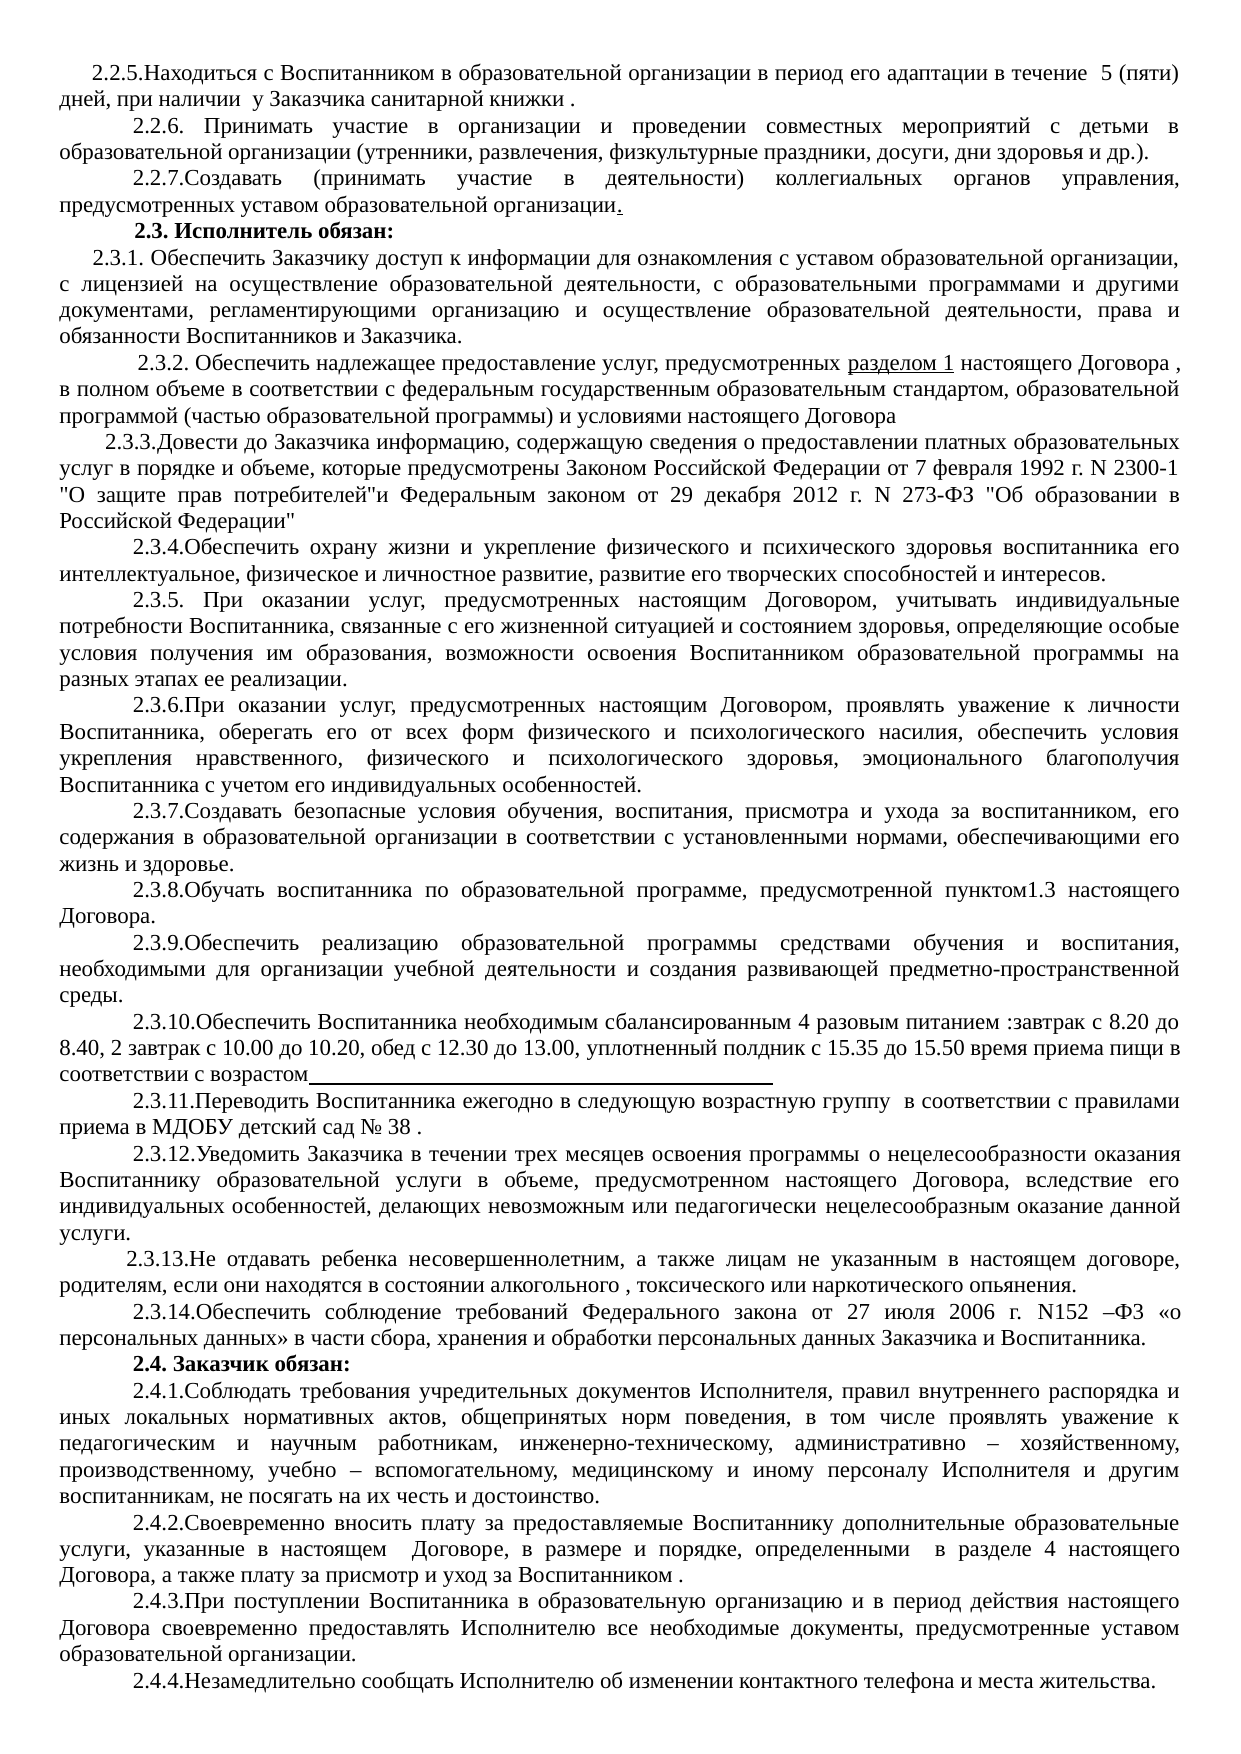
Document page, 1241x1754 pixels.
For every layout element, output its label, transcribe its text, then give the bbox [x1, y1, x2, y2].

text 2.4.4.Незамедлительно сообщать Исполнителю об изменении контактного телефона и места жительства. [59, 1667, 1181, 1693]
text 2.2.7.Создавать (принимать участие в деятельности) коллегиальных органов управления, предусмотренных уставом образовательной организации. [59, 164, 1181, 217]
text 2.2.6. Принимать участие в организации и проведении совместных мероприятий с детьми в образовательной организации (утренники, развлечения, физкультурные праздники, досуги, дни здоровья и др.). [59, 112, 1181, 164]
text 2.3.2. Обеспечить надлежащее предоставление услуг, предусмотренных разделом 1 настоящего Договора , в полном объеме в соответствии с федеральным государственным образовательным стандартом, образовательной программой (частью образовательной программы) и условиями настоящего Договора [59, 349, 1181, 428]
text 2.4.3.При поступлении Воспитанника в образовательную организацию и в период действия настоящего Договора своевременно предоставлять Исполнителю все необходимые документы, предусмотренные уставом образовательной организации. [59, 1588, 1181, 1667]
text 2.3. Исполнитель обязан: [59, 217, 1181, 243]
text 2.3.7.Создавать безопасные условия обучения, воспитания, присмотра и ухода за воспитанником, его содержания в образовательной организации в соответствии с установленными нормами, обеспечивающими его жизнь и здоровье. [59, 797, 1181, 876]
text 2.3.6.При оказании услуг, предусмотренных настоящим Договором, проявлять уважение к личности Воспитанника, оберегать его от всех форм физического и психологического насилия, обеспечить условия укрепления нравственного, физического и психологического здоровья, эмоционального благополучия Воспитанника с учетом его индивидуальных особенностей. [59, 692, 1181, 797]
text 2.3.10.Обеспечить Воспитанника необходимым сбалансированным 4 разовым питанием :завтрак с 8.20 до 8.40, 2 завтрак с 10.00 до 10.20, обед с 12.30 до 13.00, уплотненный полдник с 15.35 до 15.50 время приема пищи в соответствии с возрастом [59, 1008, 1181, 1087]
text 2.3.11.Переводить Воспитанника ежегодно в следующую возрастную группу в соответствии с правилами приема в МДОБУ детский сад № 38 . [59, 1087, 1181, 1139]
text 2.3.1. Обеспечить Заказчику доступ к информации для ознакомления с уставом образовательной организации, с лицензией на осуществление образовательной деятельности, с образовательными программами и другими документами, регламентирующими организацию и осуществление образовательной деятельности, права и обязанности Воспитанников и Заказчика. [59, 243, 1181, 349]
text 2.4. Заказчик обязан: [59, 1350, 1181, 1377]
text 2.3.8.Обучать воспитанника по образовательной программе, предусмотренной пунктом1.3 настоящего Договора. [59, 876, 1181, 929]
text 2.3.14.Обеспечить соблюдение требований Федерального закона от 27 июля 2006 г. N152 –Ф3 «о персональных данных» в части сбора, хранения и обработки персональных данных Заказчика и Воспитанника. [59, 1298, 1181, 1350]
text 2.3.13.Не отдавать ребенка несовершеннолетним, а также лицам не указанным в настоящем договоре, родителям, если они находятся в состоянии алкогольного , токсического или наркотического опьянения. [59, 1245, 1181, 1298]
text 2.3.9.Обеспечить реализацию образовательной программы средствами обучения и воспитания, необходимыми для организации учебной деятельности и создания развивающей предметно-пространственной среды. [59, 929, 1181, 1008]
text 2.3.5. При оказании услуг, предусмотренных настоящим Договором, учитывать индивидуальные потребности Воспитанника, связанные с его жизненной ситуацией и состоянием здоровья, определяющие особые условия получения им образования, возможности освоения Воспитанником образовательной программы на разных этапах ее реализации. [59, 586, 1181, 692]
text 2.3.3.Довести до Заказчика информацию, содержащую сведения о предоставлении платных образовательных услуг в порядке и объеме, которые предусмотрены Законом Российской Федерации от 7 февраля 1992 г. N 2300-1 "О защите прав потребителей"и Федеральным законом от 29 декабря 2012 г. N 273-ФЗ "Об образовании в Российской Федерации" [59, 428, 1181, 533]
text 2.3.12.Уведомить Заказчика в течении трех месяцев освоения программы о нецелесообразности оказания Воспитаннику образовательной услуги в объеме, предусмотренном настоящего Договора, вследствие его индивидуальных особенностей, делающих невозможным или педагогически нецелесообразным оказание данной услуги. [59, 1139, 1181, 1245]
text 2.2.5.Находиться с Воспитанником в образовательной организации в период его адаптации в течение 5 (пяти) дней, при наличии у Заказчика санитарной книжки . [59, 59, 1181, 112]
text 2.4.2.Своевременно вносить плату за предоставляемые Воспитаннику дополнительные образовательные услуги, указанные в настоящем Договоре, в размере и порядке, определенными в разделе 4 настоящего Договора, а также плату за присмотр и уход за Воспитанником . [59, 1508, 1181, 1588]
text 2.4.1.Соблюдать требования учредительных документов Исполнителя, правил внутреннего распорядка и иных локальных нормативных актов, общепринятых норм поведения, в том числе проявлять уважение к педагогическим и научным работникам, инженерно-техническому, административно – хозяйственному, производственному, учебно – вспомогательному, медицинскому и иному персоналу Исполнителя и другим воспитанникам, не посягать на их честь и достоинство. [59, 1377, 1181, 1508]
text 2.3.4.Обеспечить охрану жизни и укрепление физического и психического здоровья воспитанника его интеллектуальное, физическое и личностное развитие, развитие его творческих способностей и интересов. [59, 533, 1181, 586]
